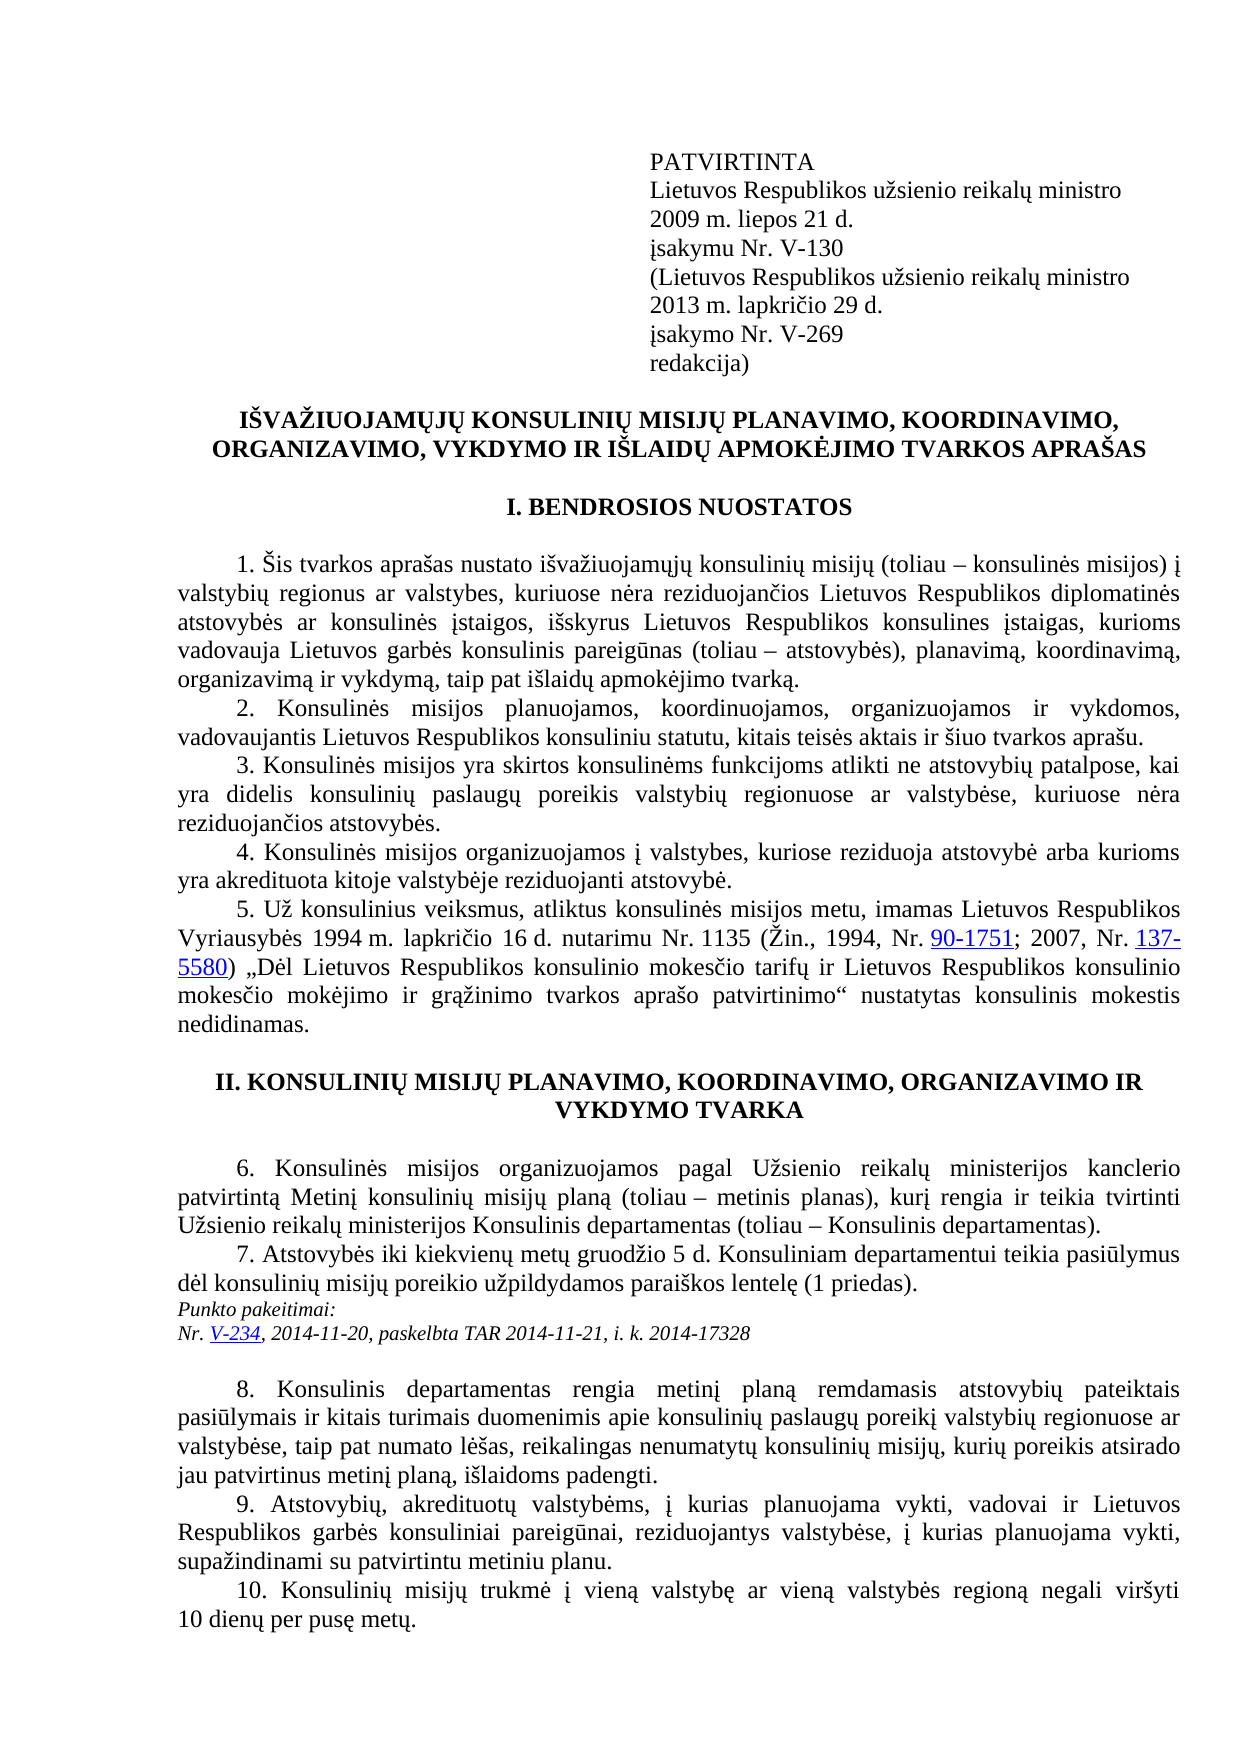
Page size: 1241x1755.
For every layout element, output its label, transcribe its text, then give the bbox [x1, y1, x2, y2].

text 6. Konsulinės misijos organizuojamos pagal Užsienio reikalų ministerijos kanclerio patvirtintą Metinį konsulinių misijų planą (toliau – metinis planas), kurį rengia ir teikia tvirtinti Užsienio reikalų ministerijos Konsulinis departamentas (toliau – Konsulinis departamentas). [177, 1153, 1181, 1239]
text 4. Konsulinės misijos organizuojamos į valstybes, kuriose reziduoja atstovybė arba kurioms yra akredituota kitoje valstybėje reziduojanti atstovybė. [177, 837, 1181, 894]
text I. BENDROSIOS NUOSTATOS [177, 492, 1181, 521]
text Punkto pakeitimai: [177, 1297, 1181, 1321]
text 2. Konsulinės misijos planuojamos, koordinuojamos, organizuojamos ir vykdomos, vadovaujantis Lietuvos Respublikos konsuliniu statutu, kitais teisės aktais ir šiuo tvarkos aprašu. [177, 693, 1181, 751]
text IŠVAŽIUOJAMŲJŲ KONSULINIŲ MISIJŲ PLANAVIMO, KOORDINAVIMO, ORGANIZAVIMO, VYKDYMO IR IŠLAIDŲ APMOKĖJIMO TVARKOS APRAŠAS [177, 406, 1181, 463]
text 1. Šis tvarkos aprašas nustato išvažiuojamųjų konsulinių misijų (toliau – konsulinės misijos) į valstybių regionus ar valstybes, kuriuose nėra reziduojančios Lietuvos Respublikos diplomatinės atstovybės ar konsulinės įstaigos, išskyrus Lietuvos Respublikos konsulines įstaigas, kurioms vadovauja Lietuvos garbės konsulinis pareigūnas (toliau – atstovybės), planavimą, koordinavimą, organizavimą ir vykdymą, taip pat išlaidų apmokėjimo tvarką. [177, 549, 1181, 693]
text 5. Už konsulinius veiksmus, atliktus konsulinės misijos metu, imamas Lietuvos Respublikos Vyriausybės 1994 m. lapkričio 16 d. nutarimu Nr. 1135 (Žin., 1994, Nr. 90-1751; 2007, Nr. 137-5580) „Dėl Lietuvos Respublikos konsulinio mokesčio tarifų ir Lietuvos Respublikos konsulinio mokesčio mokėjimo ir grąžinimo tvarkos aprašo patvirtinimo“ nustatytas konsulinis mokestis nedidinamas. [177, 894, 1181, 1038]
text 8. Konsulinis departamentas rengia metinį planą remdamasis atstovybių pateiktais pasiūlymais ir kitais turimais duomenimis apie konsulinių paslaugų poreikį valstybių regionuose ar valstybėse, taip pat numato lėšas, reikalingas nenumatytų konsulinių misijų, kurių poreikis atsirado jau patvirtinus metinį planą, išlaidoms padengti. [177, 1374, 1181, 1489]
text 10. Konsulinių misijų trukmė į vieną valstybę ar vieną valstybės regioną negali viršyti 10 dienų per pusę metų. [177, 1575, 1181, 1632]
text Lietuvos Respublikos užsienio reikalų ministro [649, 176, 1181, 204]
text įsakymo Nr. V-269 [649, 319, 1181, 348]
text įsakymu Nr. V-130 [649, 233, 1181, 262]
text redakcija) [649, 348, 1181, 377]
text 7. Atstovybės iki kiekvienų metų gruodžio 5 d. Konsuliniam departamentui teikia pasiūlymus dėl konsulinių misijų poreikio užpildydamos paraiškos lentelę (1 priedas). [177, 1239, 1181, 1297]
text (Lietuvos Respublikos užsienio reikalų ministro [649, 262, 1181, 291]
text 2013 m. lapkričio 29 d. [649, 291, 1181, 319]
text II. konsulinių MISIJŲ PLANAVIMO, koordinavimo, ORGANIZAVIMO IR VYKDYMO TVARKA [177, 1067, 1181, 1124]
text 3. Konsulinės misijos yra skirtos konsulinėms funkcijoms atlikti ne atstovybių patalpose, kai yra didelis konsulinių paslaugų poreikis valstybių regionuose ar valstybėse, kuriuose nėra reziduojančios atstovybės. [177, 751, 1181, 837]
text 9. Atstovybių, akredituotų valstybėms, į kurias planuojama vykti, vadovai ir Lietuvos Respublikos garbės konsuliniai pareigūnai, reziduojantys valstybėse, į kurias planuojama vykti, supažindinami su patvirtintu metiniu planu. [177, 1489, 1181, 1575]
text Nr. V-234, 2014-11-20, paskelbta TAR 2014-11-21, i. k. 2014-17328 [177, 1321, 1181, 1345]
text 2009 m. liepos 21 d. [649, 204, 1181, 233]
text PATVIRTINTA [649, 147, 1181, 176]
